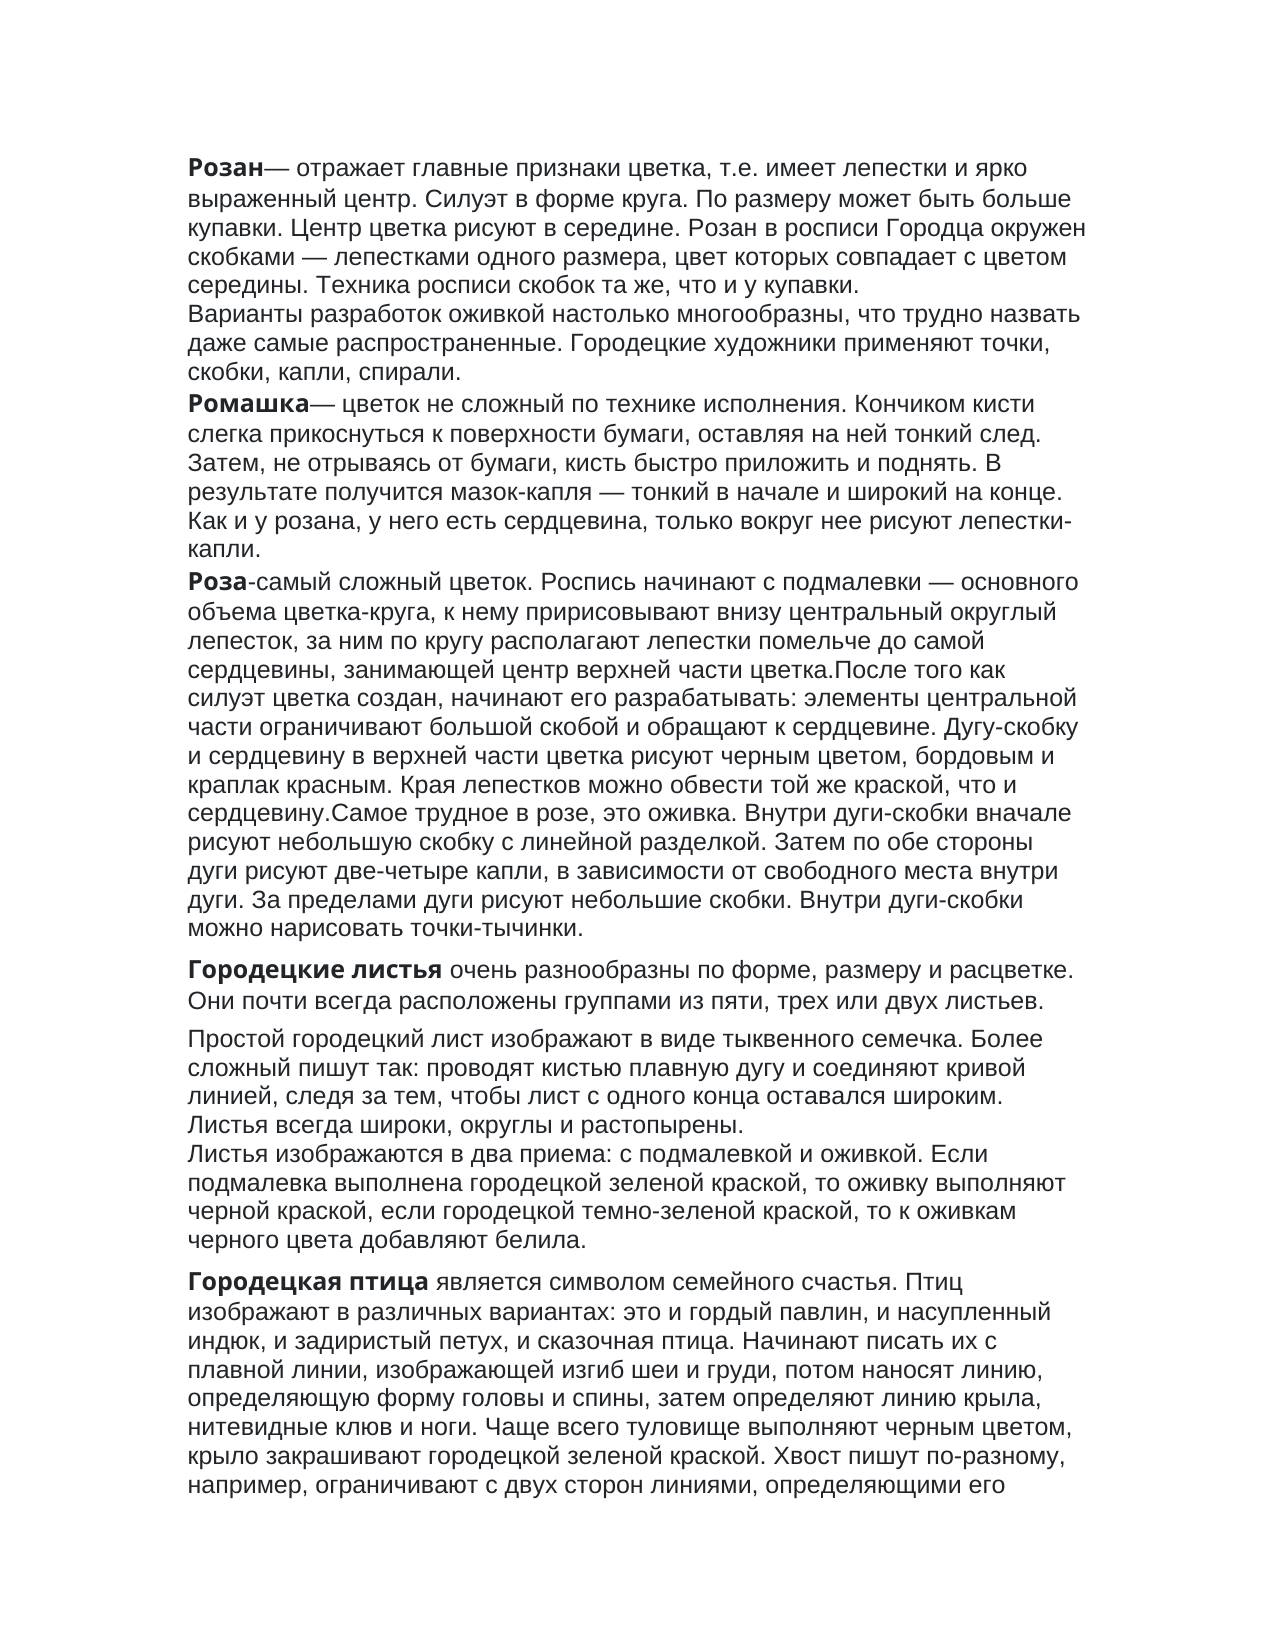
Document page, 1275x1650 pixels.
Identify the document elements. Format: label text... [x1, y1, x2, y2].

text Городецкие листья очень разнообразны по форме, размеру и расцветке. Они почти всегда расположены группами из пяти, трех или двух листьев. [187, 952, 1087, 1014]
text Простой городецкий лист изображают в виде тыквенного семечка. Более сложный пишут так: проводят кистью плавную дугу и соединяют кривой линией, следя за тем, чтобы лист с одного конца оставался широким. Листья всегда широки, округлы и растопырены. Листья изображаются в два приема: с подмалевкой и оживкой. Если подмалевка выполнена городецкой зеленой краской, то оживку выполняют черной краской, если городецкой темно-зеленой краской, то к оживкам черного цвета добавляют белила. [187, 1024, 1087, 1254]
text Розан— отражает главные признаки цветка, т.е. имеет лепестки и ярко выраженный центр. Силуэт в форме круга. По размеру может быть больше купавки. Центр цветка рисуют в середине. Розан в росписи Городца окружен скобками — лепестками одного размера, цвет которых совпадает с цветом середины. Техника росписи скобок та же, что и у купавки. Варианты разработок оживкой настолько многообразны, что трудно назвать даже самые распространенные. Городецкие художники применяют точки, скобки, капли, спирали. Ромашка— цветок не сложный по технике исполнения. Кончиком кисти слегка прикоснуться к поверхности бумаги, оставляя на ней тонкий след. Затем, не отрываясь от бумаги, кисть быстро приложить и поднять. В результате получится мазок-капля — тонкий в начале и широкий на конце. Как и у розана, у него есть сердцевина, только вокруг нее рисуют лепестки-капли. Роза-самый сложный цветок. Роспись начинают с подмалевки — основного объема цветка-круга, к нему пририсовывают внизу центральный округлый лепесток, за ним по кругу располагают лепестки помельче до самой сердцевины, занимающей центр верхней части цветка.После того как силуэт цветка создан, начинают его разрабатывать: элементы центральной части ограничивают большой скобой и обращают к сердцевине. Дугу-скобку и сердцевину в верхней части цветка рисуют черным цветом, бордовым и краплак красным. Края лепестков можно обвести той же краской, что и сердцевину.Самое трудное в розе, это оживка. Внутри дуги-скобки вначале рисуют небольшую скобку с линейной разделкой. Затем по обе стороны дуги рисуют две-четыре капли, в зависимости от свободного места внутри дуги. За пределами дуги рисуют небольшие скобки. Внутри дуги-скобки можно нарисовать точки-тычинки. [187, 150, 1087, 942]
text Городецкая птица является символом семейного счастья. Птиц изображают в различных вариантах: это и гордый павлин, и насупленный индюк, и задиристый петух, и сказочная птица. Начинают писать их с плавной линии, изображающей изгиб шеи и груди, потом наносят линию, определяющую форму головы и спины, затем определяют линию крыла, нитевидные клюв и ноги. Чаще всего туловище выполняют черным цветом, крыло закрашивают городецкой зеленой краской. Хвост пишут по-разному, например, ограничивают с двух сторон линиями, определяющими его [187, 1263, 1087, 1498]
